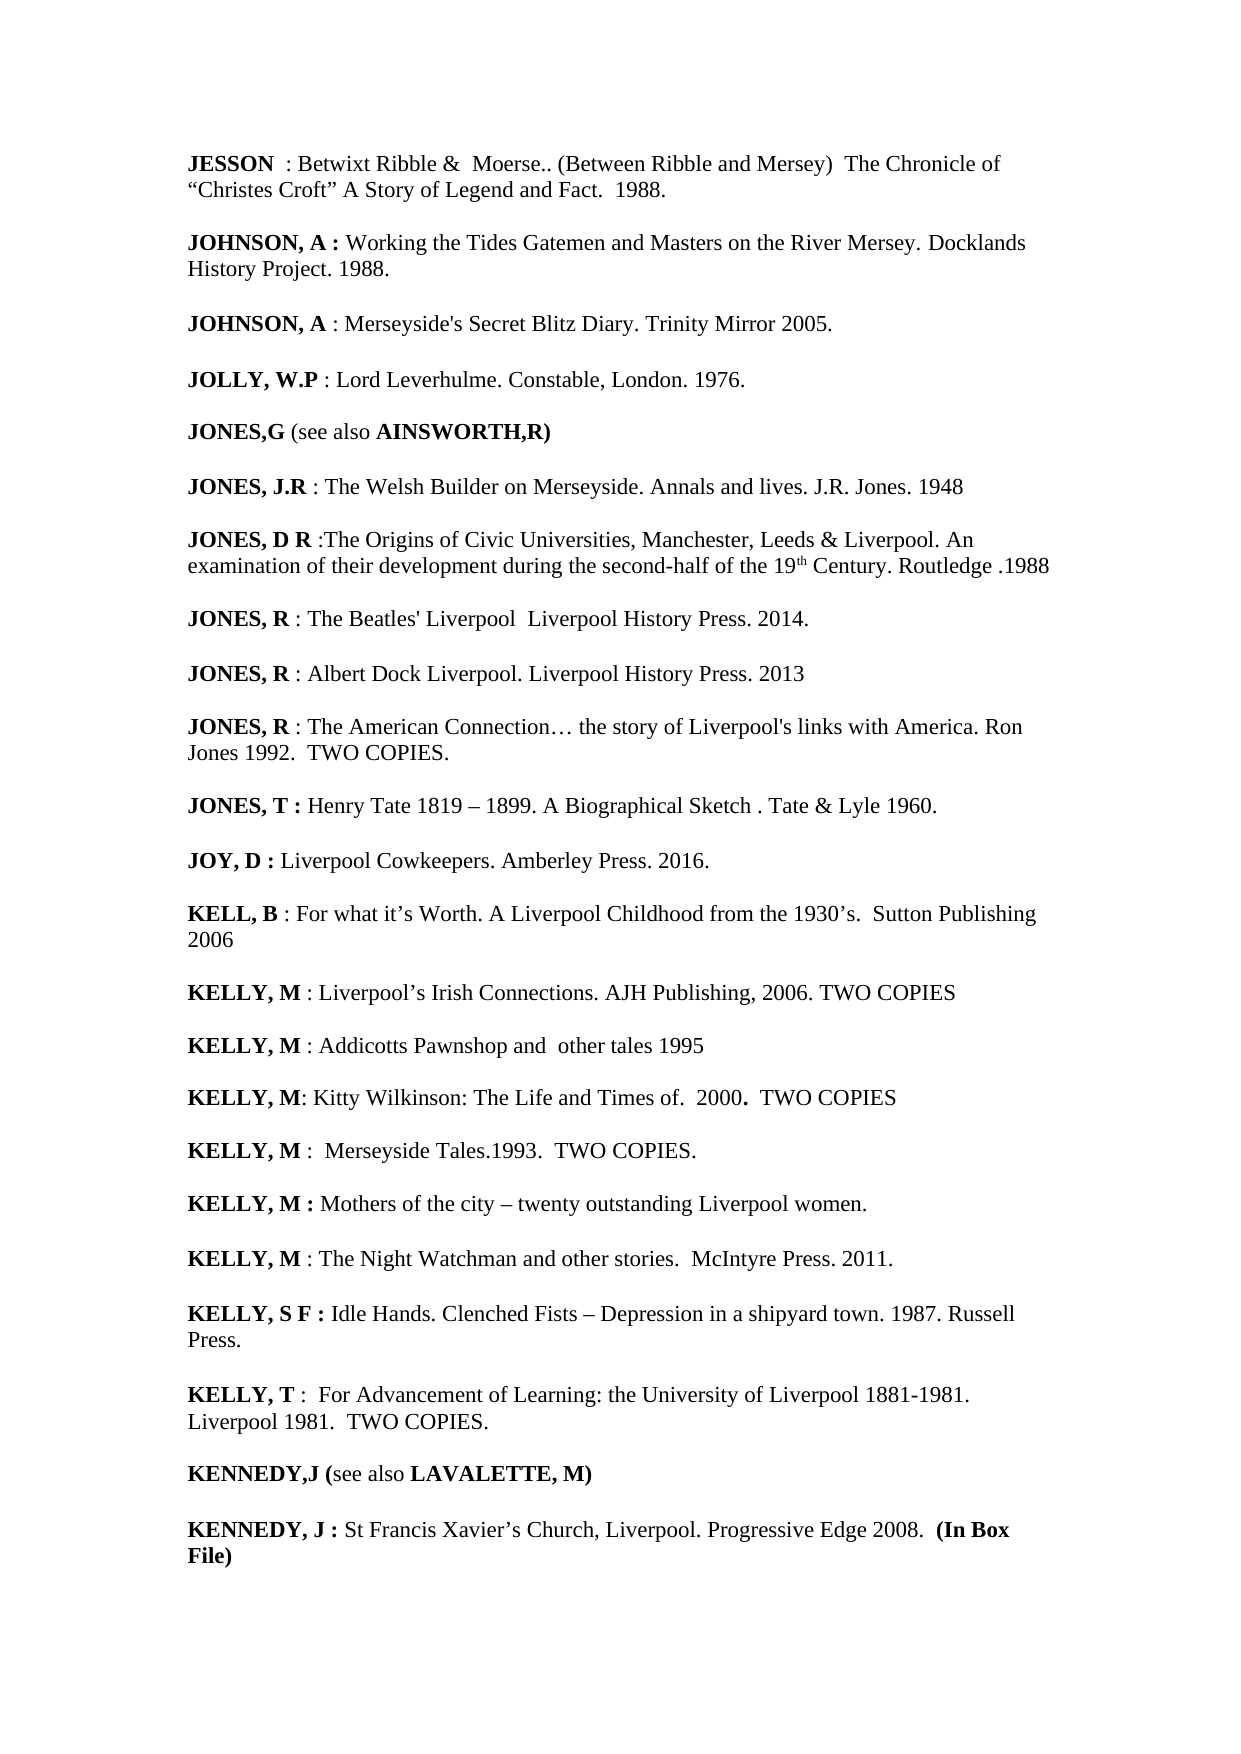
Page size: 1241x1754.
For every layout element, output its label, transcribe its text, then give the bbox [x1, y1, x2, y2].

text KENNEDY, J : St Francis Xavier’s Church, Liverpool. Progressive Edge 2008. (In Box File) [187, 1516, 1053, 1568]
text KELLY, M : Addicotts Pawnshop and other tales 1995 [187, 1032, 1053, 1058]
text KELLY, T : For Advancement of Learning: the University of Liverpool 1881-1981. Liverpool 1981. TWO COPIES. [187, 1381, 1053, 1434]
text JONES,G (see also AINSWORTH,R) [187, 418, 1053, 445]
text KELLY, M : Mothers of the city – twenty outstanding Liverpool women. [187, 1190, 1053, 1216]
text JONES, D R :The Origins of Civic Universities, Manchester, Leeds & Liverpool. An examination of their development during the second-half of the 19th Century. Routledge .1988 [187, 526, 1053, 579]
text JONES, R : The Beatles' Liverpool Liverpool History Press. 2014. [187, 605, 1053, 632]
text JONES, T : Henry Tate 1819 – 1899. A Biographical Sketch . Tate & Lyle 1960. [187, 792, 1053, 818]
text JOY, D : Liverpool Cowkeepers. Amberley Press. 2016. [187, 847, 1053, 873]
text KENNEDY,J (see also LAVALETTE, M) [187, 1461, 1053, 1487]
text KELLY, S F : Idle Hands. Clenched Fists – Depression in a shipyard town. 1987. Russell Press. [187, 1300, 1053, 1353]
text KELLY, M : Liverpool’s Irish Connections. AJH Publishing, 2006. TWO COPIES [187, 979, 1053, 1005]
text JESSON : Betwixt Ribble & Moerse.. (Between Ribble and Mersey) The Chronicle of “Christes Croft” A Story of Legend and Fact. 1988. [187, 150, 1053, 203]
text JONES, R : Albert Dock Liverpool. Liverpool History Press. 2013 [187, 660, 1053, 687]
text JOHNSON, A : Merseyside's Secret Blitz Diary. Trinity Mirror 2005. [187, 311, 1053, 337]
text KELLY, M : The Night Watchman and other stories. McIntyre Press. 2011. [187, 1245, 1053, 1271]
text KELL, B : For what it’s Worth. A Liverpool Childhood from the 1930’s. Sutton Publishing 2006 [187, 900, 1053, 953]
text JOHNSON, A : Working the Tides Gatemen and Masters on the River Mersey. Docklands History Project. 1988. [187, 229, 1053, 282]
text KELLY, M : Merseyside Tales.1993. TWO COPIES. [187, 1137, 1053, 1163]
text JOLLY, W.P : Lord Leverhulme. Constable, London. 1976. [187, 366, 1053, 392]
text JONES, R : The American Connection… the story of Liverpool's links with America. Ron Jones 1992. TWO COPIES. [187, 713, 1053, 766]
text JONES, J.R : The Welsh Builder on Merseyside. Annals and lives. J.R. Jones. 1948 [187, 473, 1053, 500]
text KELLY, M: Kitty Wilkinson: The Life and Times of. 2000. TWO COPIES [187, 1084, 1053, 1111]
